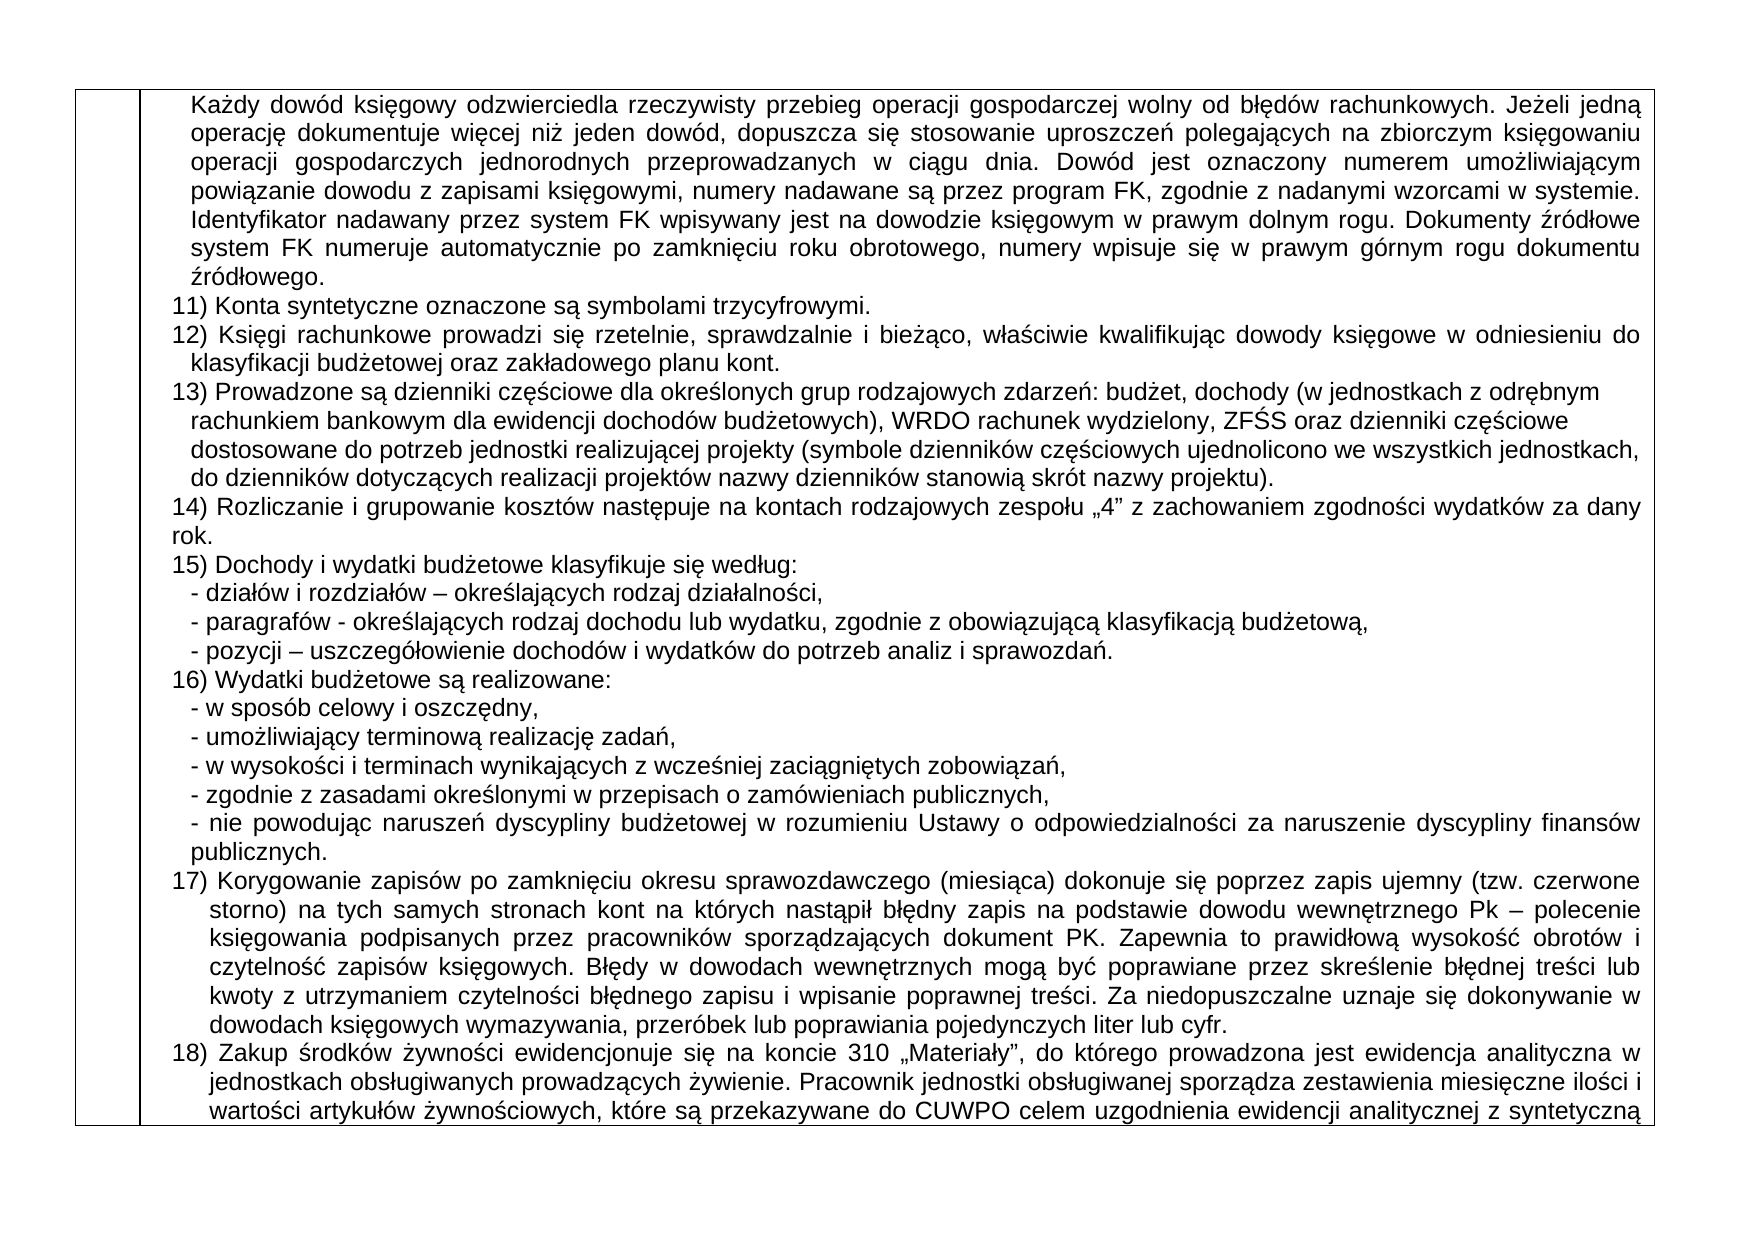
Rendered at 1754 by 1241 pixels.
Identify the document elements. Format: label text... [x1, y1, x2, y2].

table_cell Każdy dowód księgowy odzwierciedla rzeczywisty przebieg operacji gospodarczej wolny od błędów rachunkowych. Jeżeli jedną operację dokumentuje więcej niż jeden dowód, dopuszcza się stosowanie uproszczeń polegających na zbiorczym księgowaniu operacji gospodarczych jednorodnych przeprowadzanych w ciągu dnia. Dowód jest oznaczony numerem umożliwiającym powiązanie dowodu z zapisami księgowymi, numery nadawane są przez program FK, zgodnie z nadanymi wzorcami w systemie. Identyfikator nadawany przez system FK wpisywany jest na dowodzie księgowym w prawym dolnym rogu. Dokumenty źródłowe system FK numeruje automatycznie po zamknięciu roku obrotowego, numery wpisuje się w prawym górnym rogu dokumentu źródłowego. 11) Konta syntetyczne oznaczone są symbolami trzycyfrowymi. 12) Księgi rachunkowe prowadzi się rzetelnie, sprawdzalnie i bieżąco, właściwie kwalifikując dowody księgowe w odniesieniu do klasyfikacji budżetowej oraz zakładowego planu kont. 13) Prowadzone są dzienniki częściowe dla określonych grup rodzajowych zdarzeń: budżet, dochody (w jednostkach z odrębnym rachunkiem bankowym dla ewidencji dochodów budżetowych), WRDO rachunek wydzielony, ZFŚS oraz dzienniki częściowe dostosowane do potrzeb jednostki realizującej projekty (symbole dzienników częściowych ujednolicono we wszystkich jednostkach, do dzienników dotyczących realizacji projektów nazwy dzienników stanowią skrót nazwy projektu). 14) Rozliczanie i grupowanie kosztów następuje na kontach rodzajowych zespołu „4” z zachowaniem zgodności wydatków za dany rok. 15) Dochody i wydatki budżetowe klasyfikuje się według: - działów i rozdziałów – określających rodzaj działalności, - paragrafów - określających rodzaj dochodu lub wydatku, zgodnie z obowiązującą klasyfikacją budżetową, - pozycji – uszczegółowienie dochodów i wydatków do potrzeb analiz i sprawozdań. 16) Wydatki budżetowe są realizowane: - w sposób celowy i oszczędny, - umożliwiający terminową realizację zadań, - w wysokości i terminach wynikających z wcześniej zaciągniętych zobowiązań, - zgodnie z zasadami określonymi w przepisach o zamówieniach publicznych, - nie powodując naruszeń dyscypliny budżetowej w rozumieniu Ustawy o odpowiedzialności za naruszenie dyscypliny finansów publicznych. 17) Korygowanie zapisów po zamknięciu okresu sprawozdawczego (miesiąca) dokonuje się poprzez zapis ujemny (tzw. czerwone storno) na tych samych stronach kont na których nastąpił błędny zapis na podstawie dowodu wewnętrznego Pk – polecenie księgowania podpisanych przez pracowników sporządzających dokument PK. Zapewnia to prawidłową wysokość obrotów i czytelność zapisów księgowych. Błędy w dowodach wewnętrznych mogą być poprawiane przez skreślenie błędnej treści lub kwoty z utrzymaniem czytelności błędnego zapisu i wpisanie poprawnej treści. Za niedopuszczalne uznaje się dokonywanie w dowodach księgowych wymazywania, przeróbek lub poprawiania pojedynczych liter lub cyfr. 18) Zakup środków żywności ewidencjonuje się na koncie 310 „Materiały”, do którego prowadzona jest ewidencja analityczna w jednostkach obsługiwanych prowadzących żywienie. Pracownik jednostki obsługiwanej sporządza zestawienia miesięczne ilości i wartości artykułów żywnościowych, które są przekazywane do CUWPO celem uzgodnienia ewidencji analitycznej z syntetyczną [141, 90, 1654, 1125]
table_cell [76, 90, 139, 1125]
